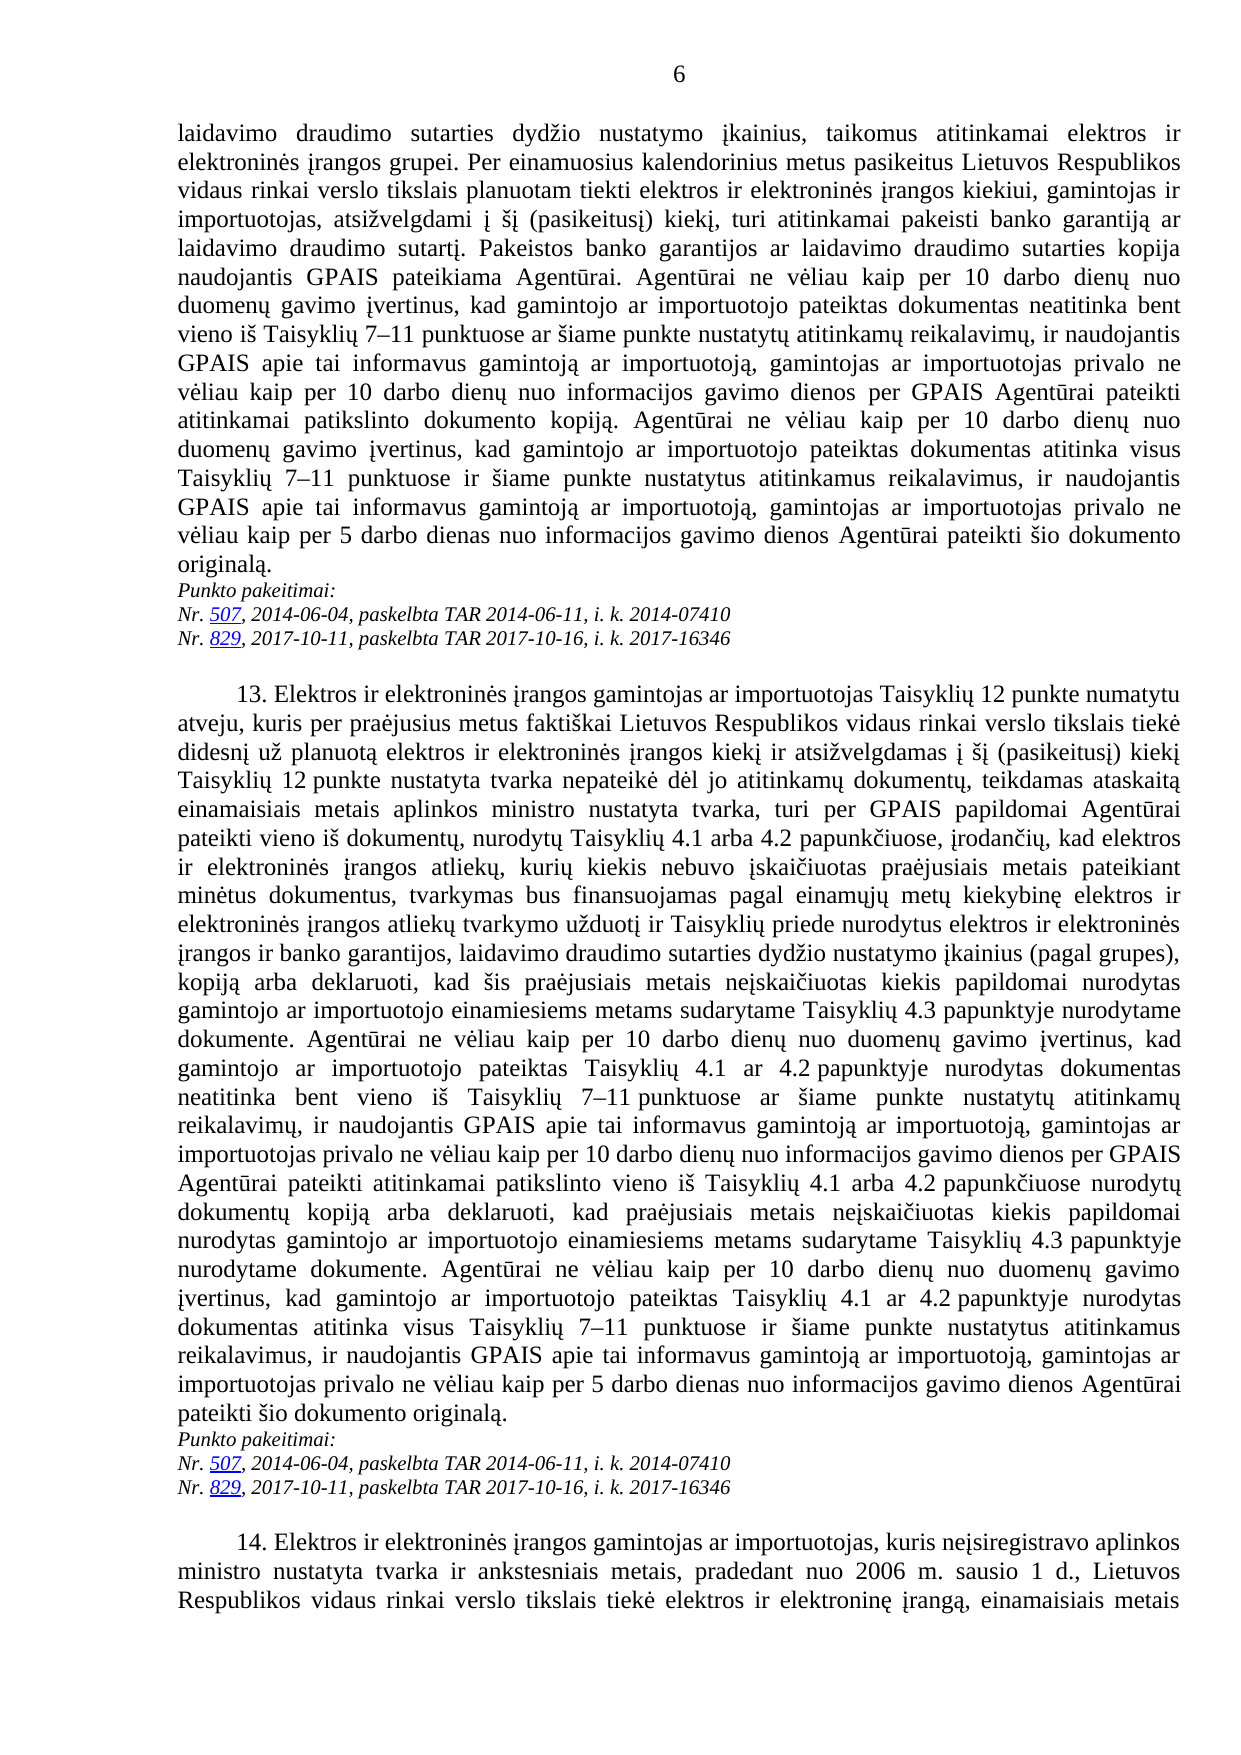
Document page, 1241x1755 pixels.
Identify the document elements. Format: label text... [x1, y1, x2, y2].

text Nr. 829, 2017-10-11, paskelbta TAR 2017-10-16, i. k. 2017-16346 [177, 626, 1181, 650]
text 14. Elektros ir elektroninės įrangos gamintojas ar importuotojas, kuris neįsiregistravo aplinkos ministro nustatyta tvarka ir ankstesniais metais, pradedant nuo 2006 m. sausio 1 d., Lietuvos Respublikos vidaus rinkai verslo tikslais tiekė elektros ir elektroninę įrangą, einamaisiais metais [177, 1527, 1181, 1614]
text laidavimo draudimo sutarties dydžio nustatymo įkainius, taikomus atitinkamai elektros ir elektroninės įrangos grupei. Per einamuosius kalendorinius metus pasikeitus Lietuvos Respublikos vidaus rinkai verslo tikslais planuotam tiekti elektros ir elektroninės įrangos kiekiui, gamintojas ir importuotojas, atsižvelgdami į šį (pasikeitusį) kiekį, turi atitinkamai pakeisti banko garantiją ar laidavimo draudimo sutartį. Pakeistos banko garantijos ar laidavimo draudimo sutarties kopija naudojantis GPAIS pateikiama Agentūrai. Agentūrai ne vėliau kaip per 10 darbo dienų nuo duomenų gavimo įvertinus, kad gamintojo ar importuotojo pateiktas dokumentas neatitinka bent vieno iš Taisyklių 7–11 punktuose ar šiame punkte nustatytų atitinkamų reikalavimų, ir naudojantis GPAIS apie tai informavus gamintoją ar importuotoją, gamintojas ar importuotojas privalo ne vėliau kaip per 10 darbo dienų nuo informacijos gavimo dienos per GPAIS Agentūrai pateikti atitinkamai patikslinto dokumento kopiją. Agentūrai ne vėliau kaip per 10 darbo dienų nuo duomenų gavimo įvertinus, kad gamintojo ar importuotojo pateiktas dokumentas atitinka visus Taisyklių 7–11 punktuose ir šiame punkte nustatytus atitinkamus reikalavimus, ir naudojantis GPAIS apie tai informavus gamintoją ar importuotoją, gamintojas ar importuotojas privalo ne vėliau kaip per 5 darbo dienas nuo informacijos gavimo dienos Agentūrai pateikti šio dokumento originalą. [177, 118, 1181, 578]
text Nr. 507, 2014-06-04, paskelbta TAR 2014-06-11, i. k. 2014-07410 [177, 602, 1181, 626]
text Punkto pakeitimai: [177, 1427, 1181, 1451]
text Nr. 507, 2014-06-04, paskelbta TAR 2014-06-11, i. k. 2014-07410 [177, 1451, 1181, 1475]
text Punkto pakeitimai: [177, 578, 1181, 602]
text 13. Elektros ir elektroninės įrangos gamintojas ar importuotojas Taisyklių 12 punkte numatytu atveju, kuris per praėjusius metus faktiškai Lietuvos Respublikos vidaus rinkai verslo tikslais tiekė didesnį už planuotą elektros ir elektroninės įrangos kiekį ir atsižvelgdamas į šį (pasikeitusį) kiekį Taisyklių 12 punkte nustatyta tvarka nepateikė dėl jo atitinkamų dokumentų, teikdamas ataskaitą einamaisiais metais aplinkos ministro nustatyta tvarka, turi per GPAIS papildomai Agentūrai pateikti vieno iš dokumentų, nurodytų Taisyklių 4.1 arba 4.2 papunkčiuose, įrodančių, kad elektros ir elektroninės įrangos atliekų, kurių kiekis nebuvo įskaičiuotas praėjusiais metais pateikiant minėtus dokumentus, tvarkymas bus finansuojamas pagal einamųjų metų kiekybinę elektros ir elektroninės įrangos atliekų tvarkymo užduotį ir Taisyklių priede nurodytus elektros ir elektroninės įrangos ir banko garantijos, laidavimo draudimo sutarties dydžio nustatymo įkainius (pagal grupes), kopiją arba deklaruoti, kad šis praėjusiais metais neįskaičiuotas kiekis papildomai nurodytas gamintojo ar importuotojo einamiesiems metams sudarytame Taisyklių 4.3 papunktyje nurodytame dokumente. Agentūrai ne vėliau kaip per 10 darbo dienų nuo duomenų gavimo įvertinus, kad gamintojo ar importuotojo pateiktas Taisyklių 4.1 ar 4.2 papunktyje nurodytas dokumentas neatitinka bent vieno iš Taisyklių 7–11 punktuose ar šiame punkte nustatytų atitinkamų reikalavimų, ir naudojantis GPAIS apie tai informavus gamintoją ar importuotoją, gamintojas ar importuotojas privalo ne vėliau kaip per 10 darbo dienų nuo informacijos gavimo dienos per GPAIS Agentūrai pateikti atitinkamai patikslinto vieno iš Taisyklių 4.1 arba 4.2 papunkčiuose nurodytų dokumentų kopiją arba deklaruoti, kad praėjusiais metais neįskaičiuotas kiekis papildomai nurodytas gamintojo ar importuotojo einamiesiems metams sudarytame Taisyklių 4.3 papunktyje nurodytame dokumente. Agentūrai ne vėliau kaip per 10 darbo dienų nuo duomenų gavimo įvertinus, kad gamintojo ar importuotojo pateiktas Taisyklių 4.1 ar 4.2 papunktyje nurodytas dokumentas atitinka visus Taisyklių 7–11 punktuose ir šiame punkte nustatytus atitinkamus reikalavimus, ir naudojantis GPAIS apie tai informavus gamintoją ar importuotoją, gamintojas ar importuotojas privalo ne vėliau kaip per 5 darbo dienas nuo informacijos gavimo dienos Agentūrai pateikti šio dokumento originalą. [177, 679, 1181, 1427]
text Nr. 829, 2017-10-11, paskelbta TAR 2017-10-16, i. k. 2017-16346 [177, 1475, 1181, 1499]
